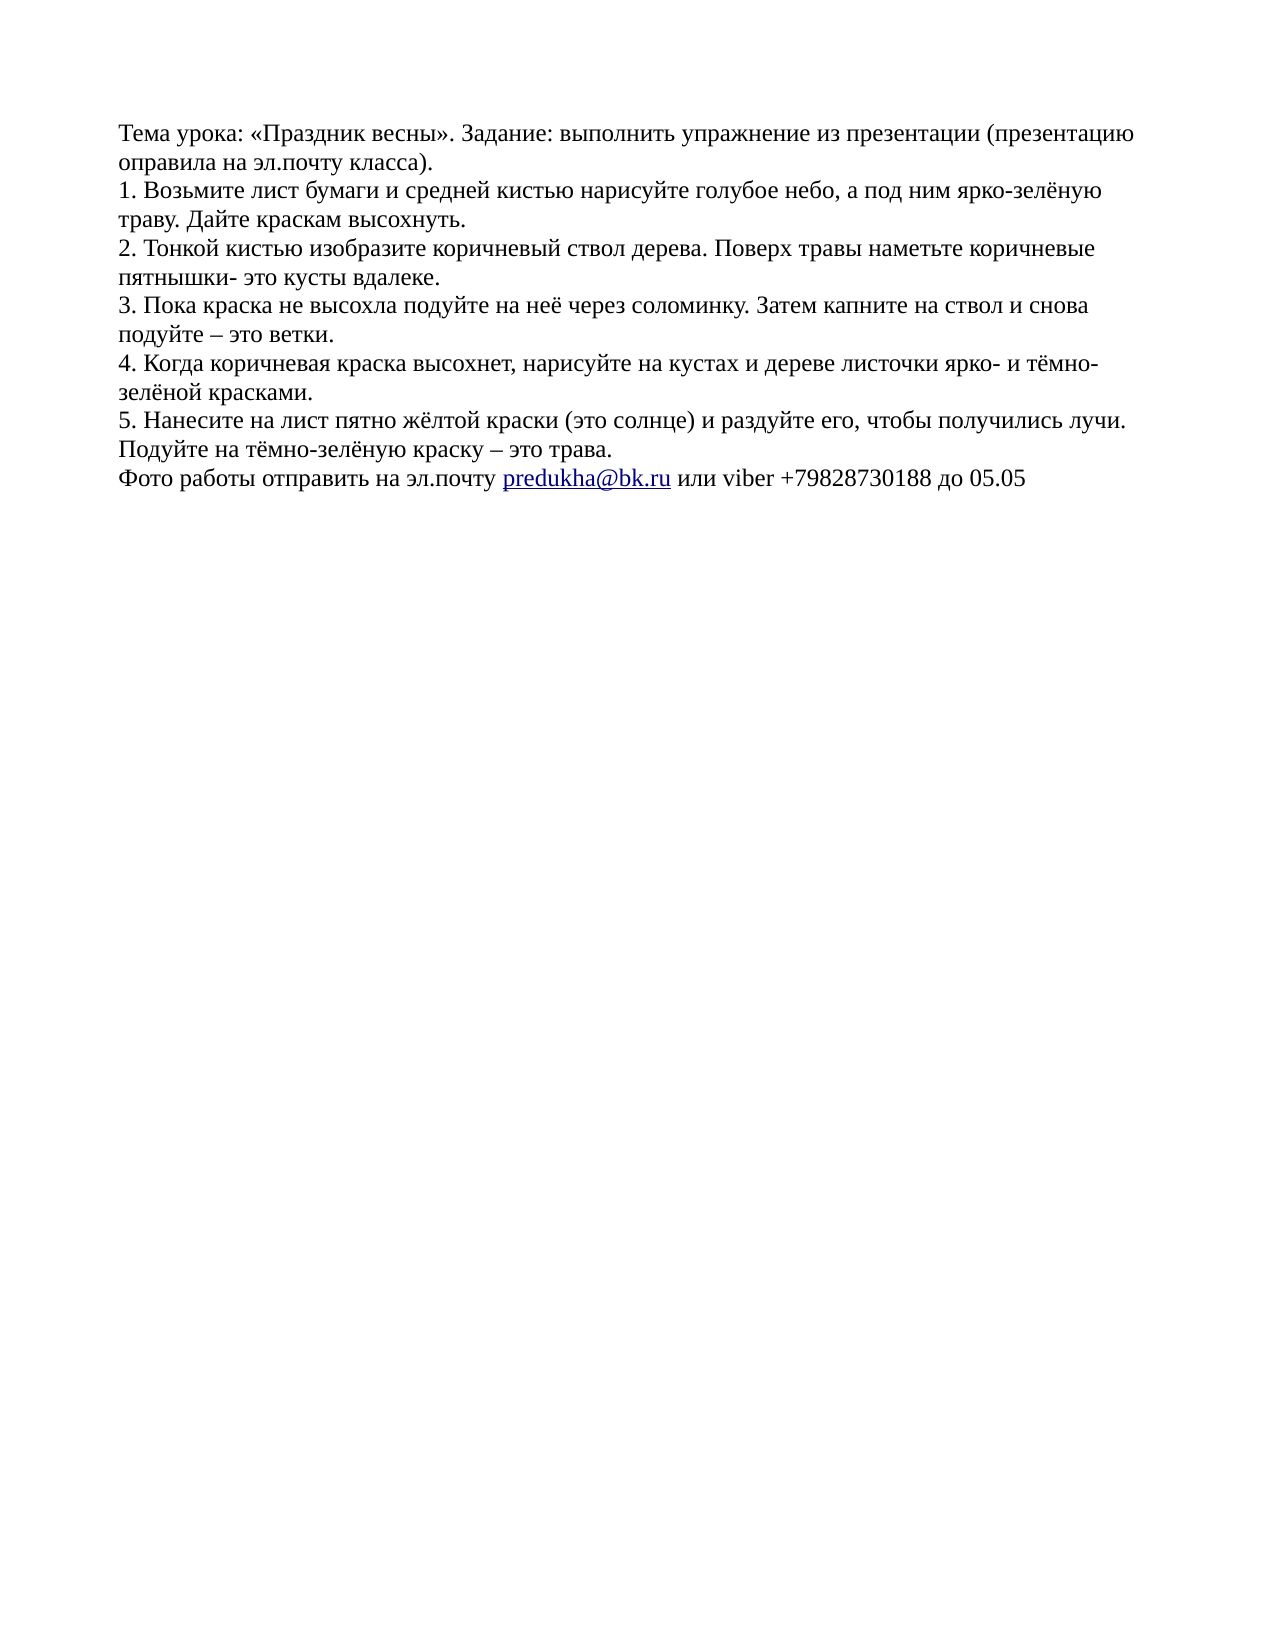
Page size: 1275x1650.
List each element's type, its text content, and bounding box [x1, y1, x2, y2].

text Фото работы отправить на эл.почту predukha@bk.ru или viber +79828730188 до 05.05 [118, 463, 1157, 492]
text 5. Нанесите на лист пятно жёлтой краски (это солнце) и раздуйте его, чтобы получились лучи. Подуйте на тёмно-зелёную краску – это трава. [118, 406, 1157, 463]
text 2. Тонкой кистью изобразите коричневый ствол дерева. Поверх травы наметьте коричневые пятнышки- это кусты вдалеке. [118, 233, 1157, 291]
text 1. Возьмите лист бумаги и средней кистью нарисуйте голубое небо, а под ним ярко-зелёную траву. Дайте краскам высохнуть. [118, 176, 1157, 233]
text Тема урока: «Праздник весны». Задание: выполнить упражнение из презентации (презентацию оправила на эл.почту класса). [118, 118, 1157, 176]
text 3. Пока краска не высохла подуйте на неё через соломинку. Затем капните на ствол и снова подуйте – это ветки. [118, 291, 1157, 348]
text 4. Когда коричневая краска высохнет, нарисуйте на кустах и дереве листочки ярко- и тёмно-зелёной красками. [118, 348, 1157, 406]
